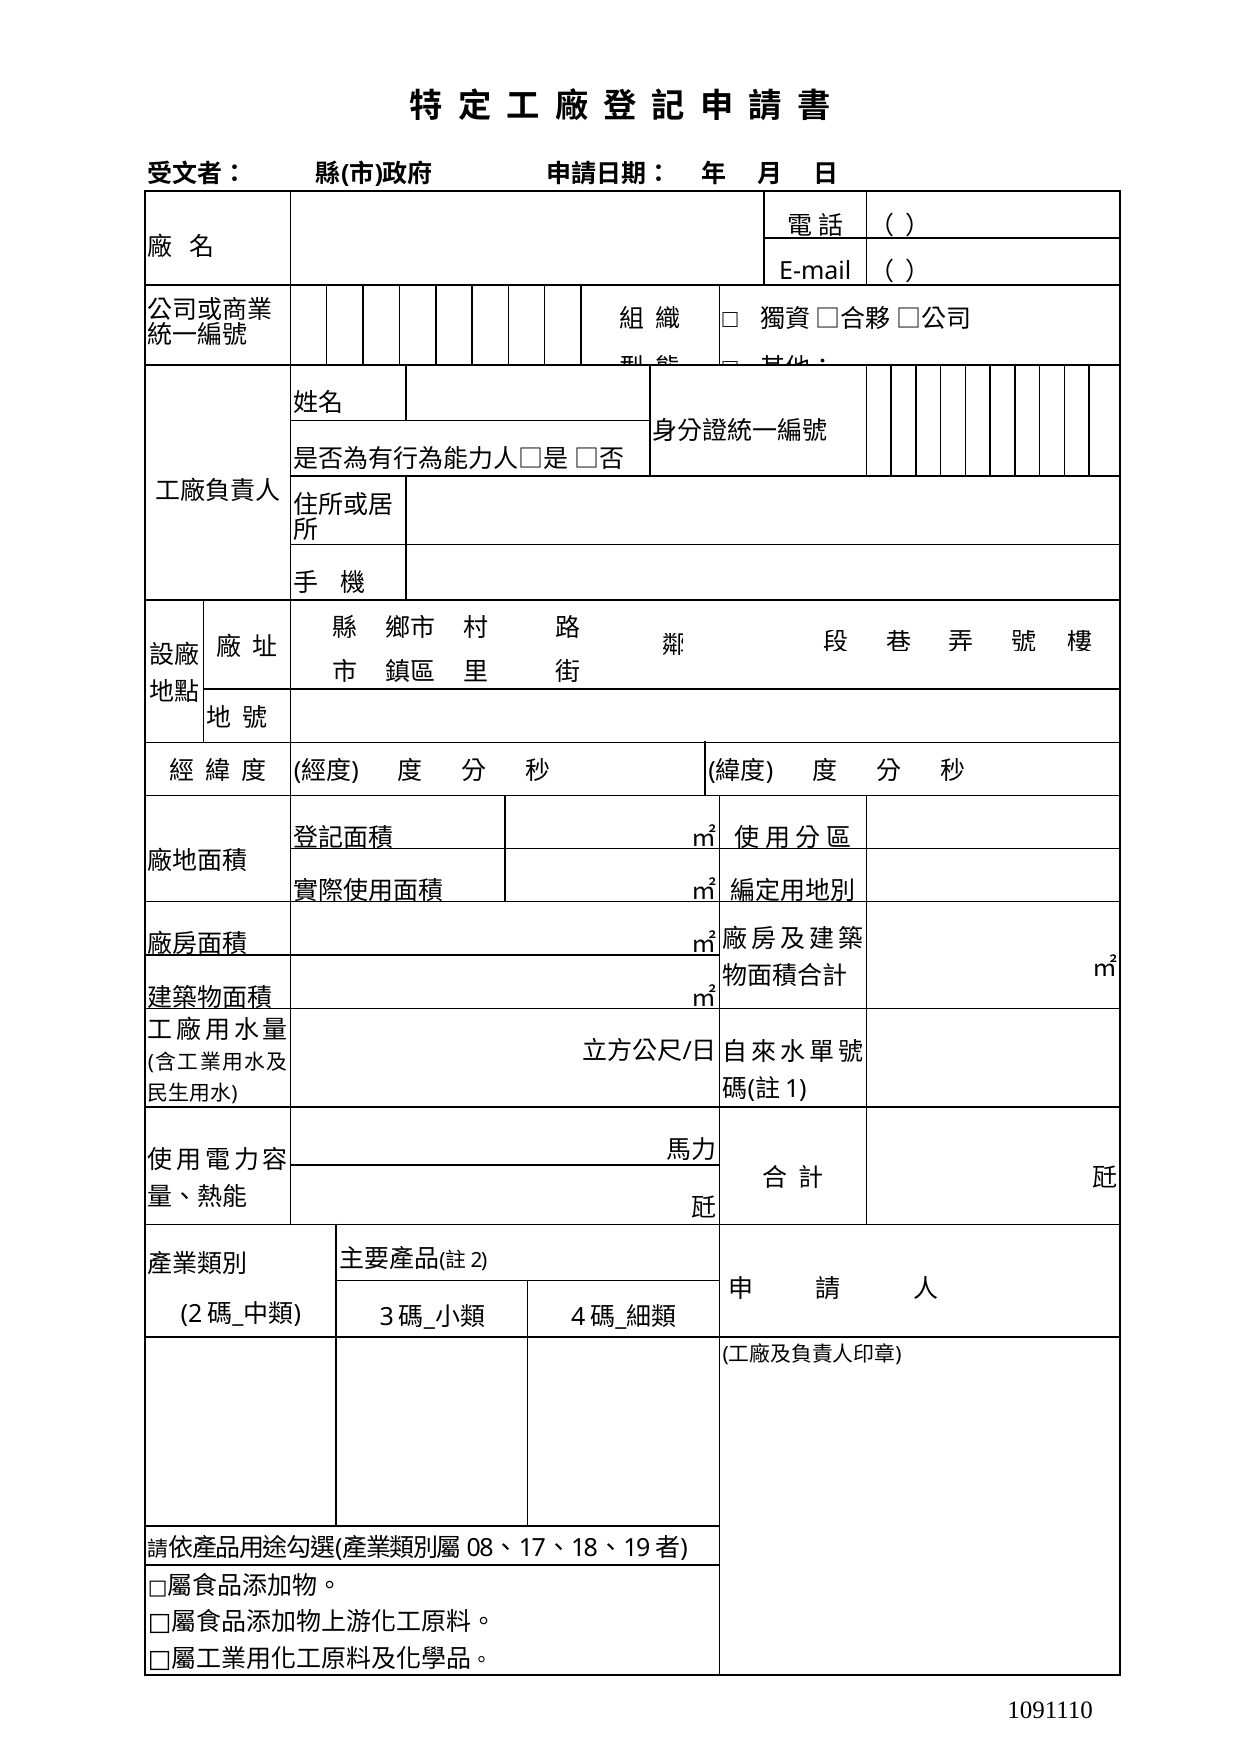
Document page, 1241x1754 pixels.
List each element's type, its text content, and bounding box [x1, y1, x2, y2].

table_cell 馬力 [291, 1108, 719, 1164]
table_cell 獨資 □合夥 □公司 其他： [720, 286, 1119, 364]
table_cell 申 請 人 [720, 1225, 1119, 1336]
table_cell 登記面積 [291, 796, 504, 848]
table_cell ㎡ [506, 849, 719, 901]
table_cell [1090, 366, 1119, 475]
table_cell [509, 286, 544, 364]
table_cell [545, 286, 580, 364]
table_cell [528, 1338, 719, 1525]
table_cell [400, 286, 435, 364]
table_cell 住所或居所 [291, 477, 405, 543]
table_cell 地 號 [204, 690, 290, 741]
table_cell 建築物面積 [146, 956, 290, 1008]
table_cell [291, 690, 1119, 741]
table_cell [407, 366, 649, 419]
table_cell [867, 366, 890, 475]
table_cell 廠房及建築物面積合計 [720, 902, 866, 1008]
table_cell [991, 366, 1014, 475]
table_cell [867, 796, 1119, 848]
text 特 定 工 廠 登 記 申 請 書 [148, 65, 1092, 140]
table_cell 是否為有行為能力人□是 □否 [291, 421, 649, 475]
table_cell 廠 址 [204, 601, 290, 688]
table_cell 廠房面積 [146, 902, 290, 954]
table_cell 4碼_細類 [528, 1281, 719, 1336]
table_cell [146, 1338, 335, 1525]
table_cell (緯度) 度 分 秒 [706, 743, 1119, 794]
table_cell [327, 286, 362, 364]
table_cell 縣 鄉市 村 路 市 鎮區 里 街 [291, 601, 1119, 688]
table_cell （ ） [867, 239, 1119, 284]
table_cell 使 用 分 區 [720, 796, 866, 848]
table_cell 姓名 [291, 366, 405, 419]
table_cell 編定用地別 [720, 849, 866, 901]
table_cell [337, 1338, 527, 1525]
table_cell [473, 286, 508, 364]
table_cell [437, 286, 471, 364]
table_header 廠 名 [146, 192, 290, 284]
table_cell 身分證統一編號 [651, 366, 866, 475]
table_cell □屬食品添加物。 □屬食品添加物上游化工原料。 □屬工業用化工原料及化學品。 [146, 1566, 719, 1674]
table_cell (經度) 度 分 秒 [291, 743, 704, 794]
table_header （ ） [867, 192, 1119, 237]
table_cell 工廠用水量(含工業用水及民生用水) [146, 1009, 290, 1106]
table_cell 經 緯 度 [146, 743, 290, 794]
table_cell [407, 477, 1119, 543]
table_cell 廠地面積 [146, 796, 290, 901]
table_cell [1065, 366, 1088, 475]
table_cell 請依產品用途勾選(產業類別屬08、17、18、19者) [146, 1527, 719, 1564]
table_cell 瓩 [867, 1108, 1119, 1223]
table_cell [407, 545, 1119, 599]
table_cell 自來水單號碼(註1) [720, 1009, 866, 1106]
table_cell 手 機 [291, 545, 405, 599]
table_cell [867, 849, 1119, 901]
table_cell [941, 366, 965, 475]
table_cell ㎡ [291, 902, 719, 954]
text 受文者： 縣(市)政府 申請日期： 年 月 日 [148, 153, 1092, 190]
table_cell 產業類別 (2碼_中類) [146, 1225, 335, 1336]
table_cell 組 織 型 態 [582, 286, 719, 364]
table_cell ㎡ [291, 956, 719, 1008]
table_cell 公司或商業統一編號 [146, 286, 290, 364]
table_cell 瓩 [291, 1166, 719, 1223]
table_header 電 話 [765, 192, 866, 237]
table_cell [291, 286, 326, 364]
table_cell [966, 366, 989, 475]
table_cell 設廠地點 [146, 601, 203, 741]
table_cell 使用電力容量、熱能 [146, 1108, 290, 1223]
table_cell 主要產品(註2) [337, 1225, 719, 1280]
table_header [291, 192, 763, 284]
table_cell [1016, 366, 1039, 475]
table_cell ㎡ [506, 796, 719, 848]
table_cell [892, 366, 915, 475]
table_cell 工廠負責人 [146, 366, 290, 599]
table_cell (工廠及負責人印章) [720, 1338, 1119, 1674]
table_cell 立方公尺/日 [291, 1009, 719, 1106]
table_cell [364, 286, 399, 364]
table_cell ㎡ [867, 902, 1119, 1008]
table_cell [917, 366, 940, 475]
table_cell [867, 1009, 1119, 1106]
table_cell 3碼_小類 [337, 1281, 527, 1336]
table_cell 合 計 [720, 1108, 866, 1223]
table_cell [1040, 366, 1064, 475]
table_cell E-mail [765, 239, 866, 284]
table_cell 實際使用面積 [291, 849, 504, 901]
